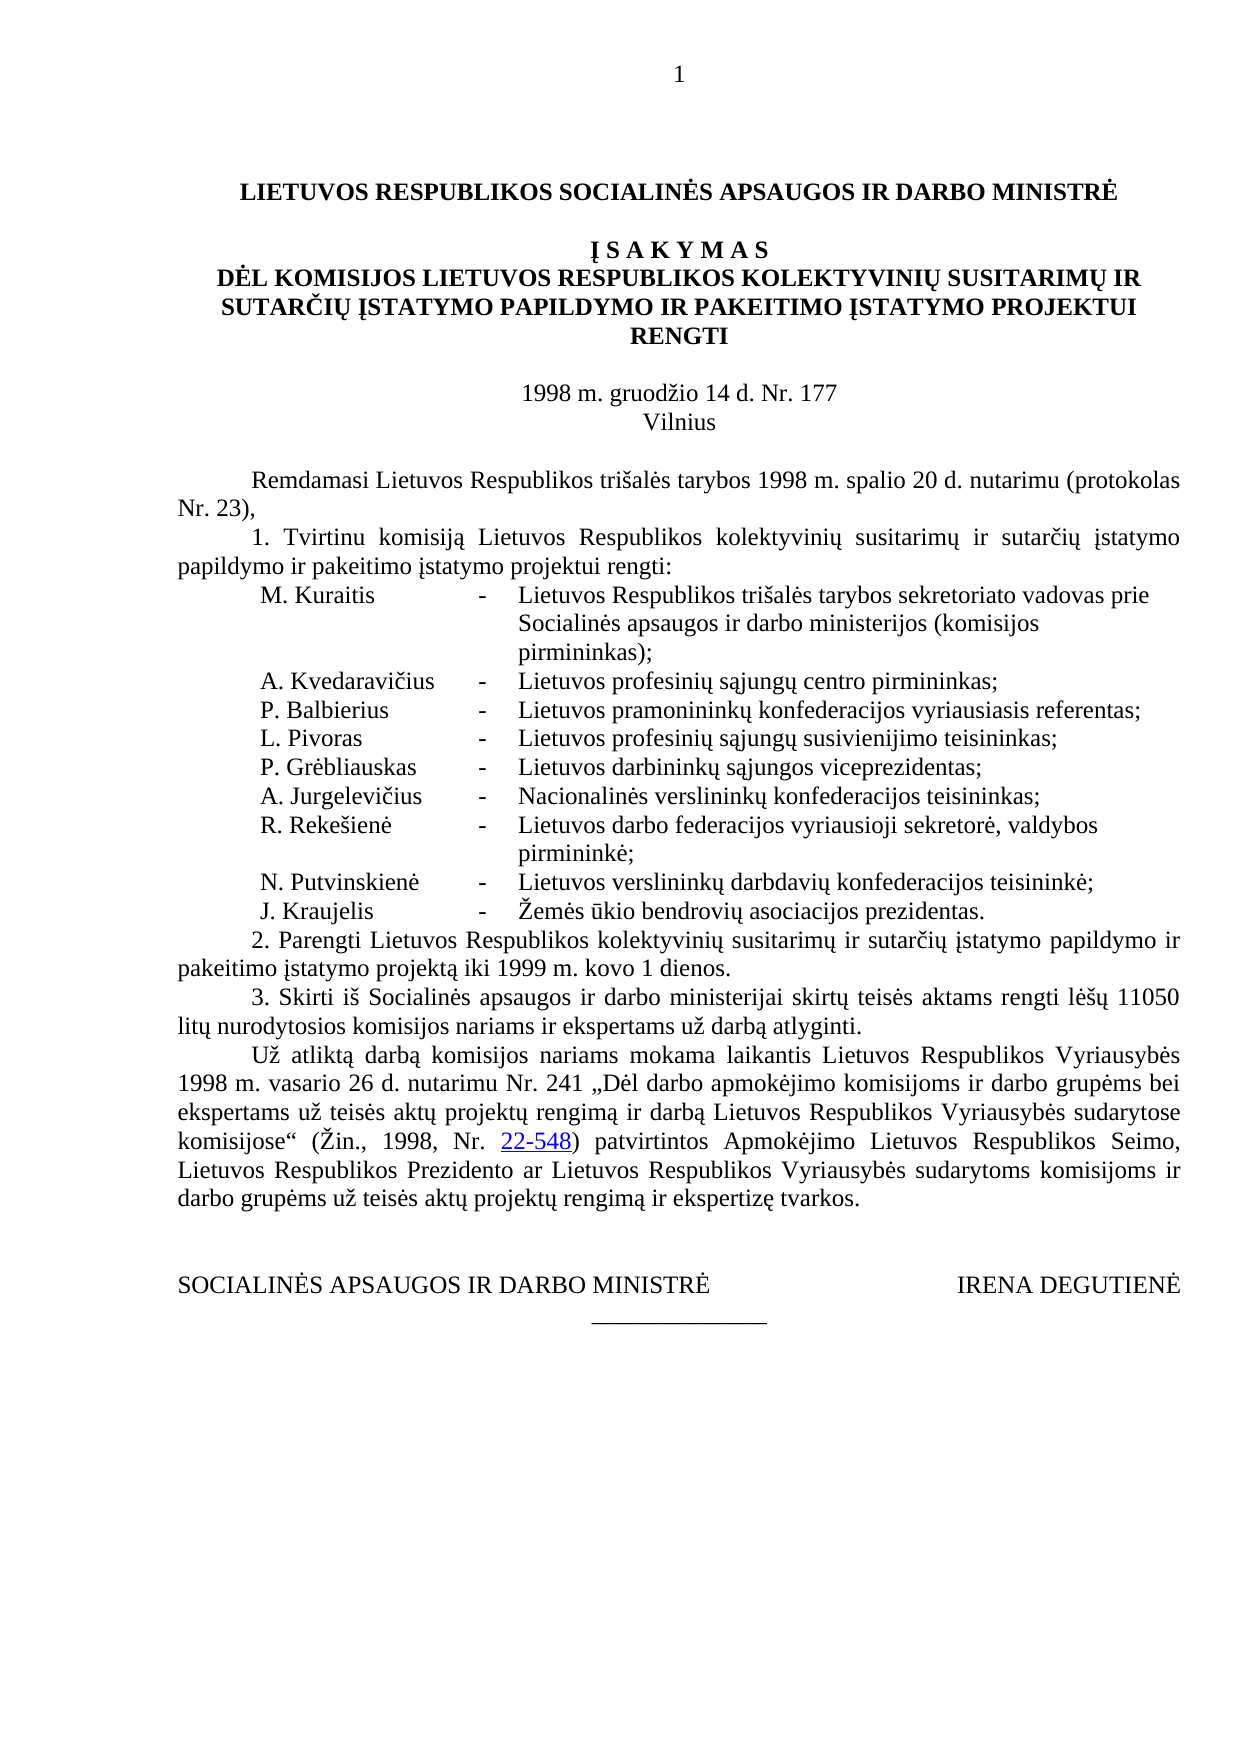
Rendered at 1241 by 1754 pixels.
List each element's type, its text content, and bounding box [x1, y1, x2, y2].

table_cell J. Kraujelis [177, 896, 467, 925]
table_cell A. Kvedaravičius [177, 666, 467, 695]
text Už atliktą darbą komisijos nariams mokama laikantis Lietuvos Respublikos Vyriausybės 1998 m. vasario 26 d. nutarimu Nr. 241 „Dėl darbo apmokėjimo komisijoms ir darbo grupėms bei ekspertams už teisės aktų projektų rengimą ir darbą Lietuvos Respublikos Vyriausybės sudarytose komisijose“ (Žin., 1998, Nr. 22-548) patvirtintos Apmokėjimo Lietuvos Respublikos Seimo, Lietuvos Respublikos Prezidento ar Lietuvos Respublikos Vyriausybės sudarytoms komisijoms ir darbo grupėms už teisės aktų projektų rengimą ir ekspertizę tvarkos. [177, 1040, 1181, 1212]
text Vilnius [177, 407, 1181, 436]
table_cell N. Putvinskienė [177, 867, 467, 896]
table_cell Lietuvos profesinių sąjungų susivienijimo teisininkas; [507, 724, 1181, 752]
text Remdamasi Lietuvos Respublikos trišalės tarybos 1998 m. spalio 20 d. nutarimu (protokolas Nr. 23), [177, 465, 1181, 522]
table_cell P. Balbierius [177, 695, 467, 723]
text Į S A K Y M A S [177, 235, 1181, 263]
table_cell - [467, 867, 507, 896]
text DĖL KOMISIJOS LIETUVOS RESPUBLIKOS KOLEKTYVINIŲ SUSITARIMŲ IR SUTARČIŲ ĮSTATYMO PAPILDYMO IR PAKEITIMO ĮSTATYMO PROJEKTUI RENGTI [177, 263, 1181, 350]
table_cell Lietuvos darbo federacijos vyriausioji sekretorė, valdybos pirmininkė; [507, 810, 1181, 867]
text 3. Skirti iš Socialinės apsaugos ir darbo ministerijai skirtų teisės aktams rengti lėšų 11050 litų nurodytosios komisijos nariams ir ekspertams už darbą atlyginti. [177, 982, 1181, 1040]
table_header Lietuvos Respublikos trišalės tarybos sekretoriato vadovas prie Socialinės apsaugos ir darbo ministerijos (komisijos pirmininkas); [507, 580, 1181, 666]
text LIETUVOS RESPUBLIKOS SOCIALINĖS APSAUGOS IR DARBO MINISTRĖ [177, 177, 1181, 206]
table_cell Nacionalinės verslininkų konfederacijos teisininkas; [507, 781, 1181, 810]
table_cell - [467, 810, 507, 867]
table_cell - [467, 695, 507, 723]
table_cell A. Jurgelevičius [177, 781, 467, 810]
table_header M. Kuraitis [177, 580, 467, 666]
table_cell Lietuvos darbininkų sąjungos viceprezidentas; [507, 752, 1181, 781]
table_cell - [467, 724, 507, 752]
table_cell - [467, 666, 507, 695]
table_cell L. Pivoras [177, 724, 467, 752]
table_cell R. Rekešienė [177, 810, 467, 867]
table_cell Žemės ūkio bendrovių asociacijos prezidentas. [507, 896, 1181, 925]
text ______________ [177, 1298, 1181, 1327]
text 1998 m. gruodžio 14 d. Nr. 177 [177, 378, 1181, 407]
table_cell P. Grėbliauskas [177, 752, 467, 781]
text SOCIALINĖS APSAUGOS IR DARBO Ministrė IRENA DEgutienė [177, 1270, 1181, 1298]
table_cell - [467, 781, 507, 810]
table_cell - [467, 896, 507, 925]
text 1. Tvirtinu komisiją Lietuvos Respublikos kolektyvinių susitarimų ir sutarčių įstatymo papildymo ir pakeitimo įstatymo projektui rengti: [177, 522, 1181, 580]
table_cell Lietuvos pramonininkų konfederacijos vyriausiasis referentas; [507, 695, 1181, 723]
table_cell - [467, 752, 507, 781]
table_cell Lietuvos profesinių sąjungų centro pirmininkas; [507, 666, 1181, 695]
table_cell Lietuvos verslininkų darbdavių konfederacijos teisininkė; [507, 867, 1181, 896]
text 2. Parengti Lietuvos Respublikos kolektyvinių susitarimų ir sutarčių įstatymo papildymo ir pakeitimo įstatymo projektą iki 1999 m. kovo 1 dienos. [177, 925, 1181, 982]
table_header - [467, 580, 507, 666]
